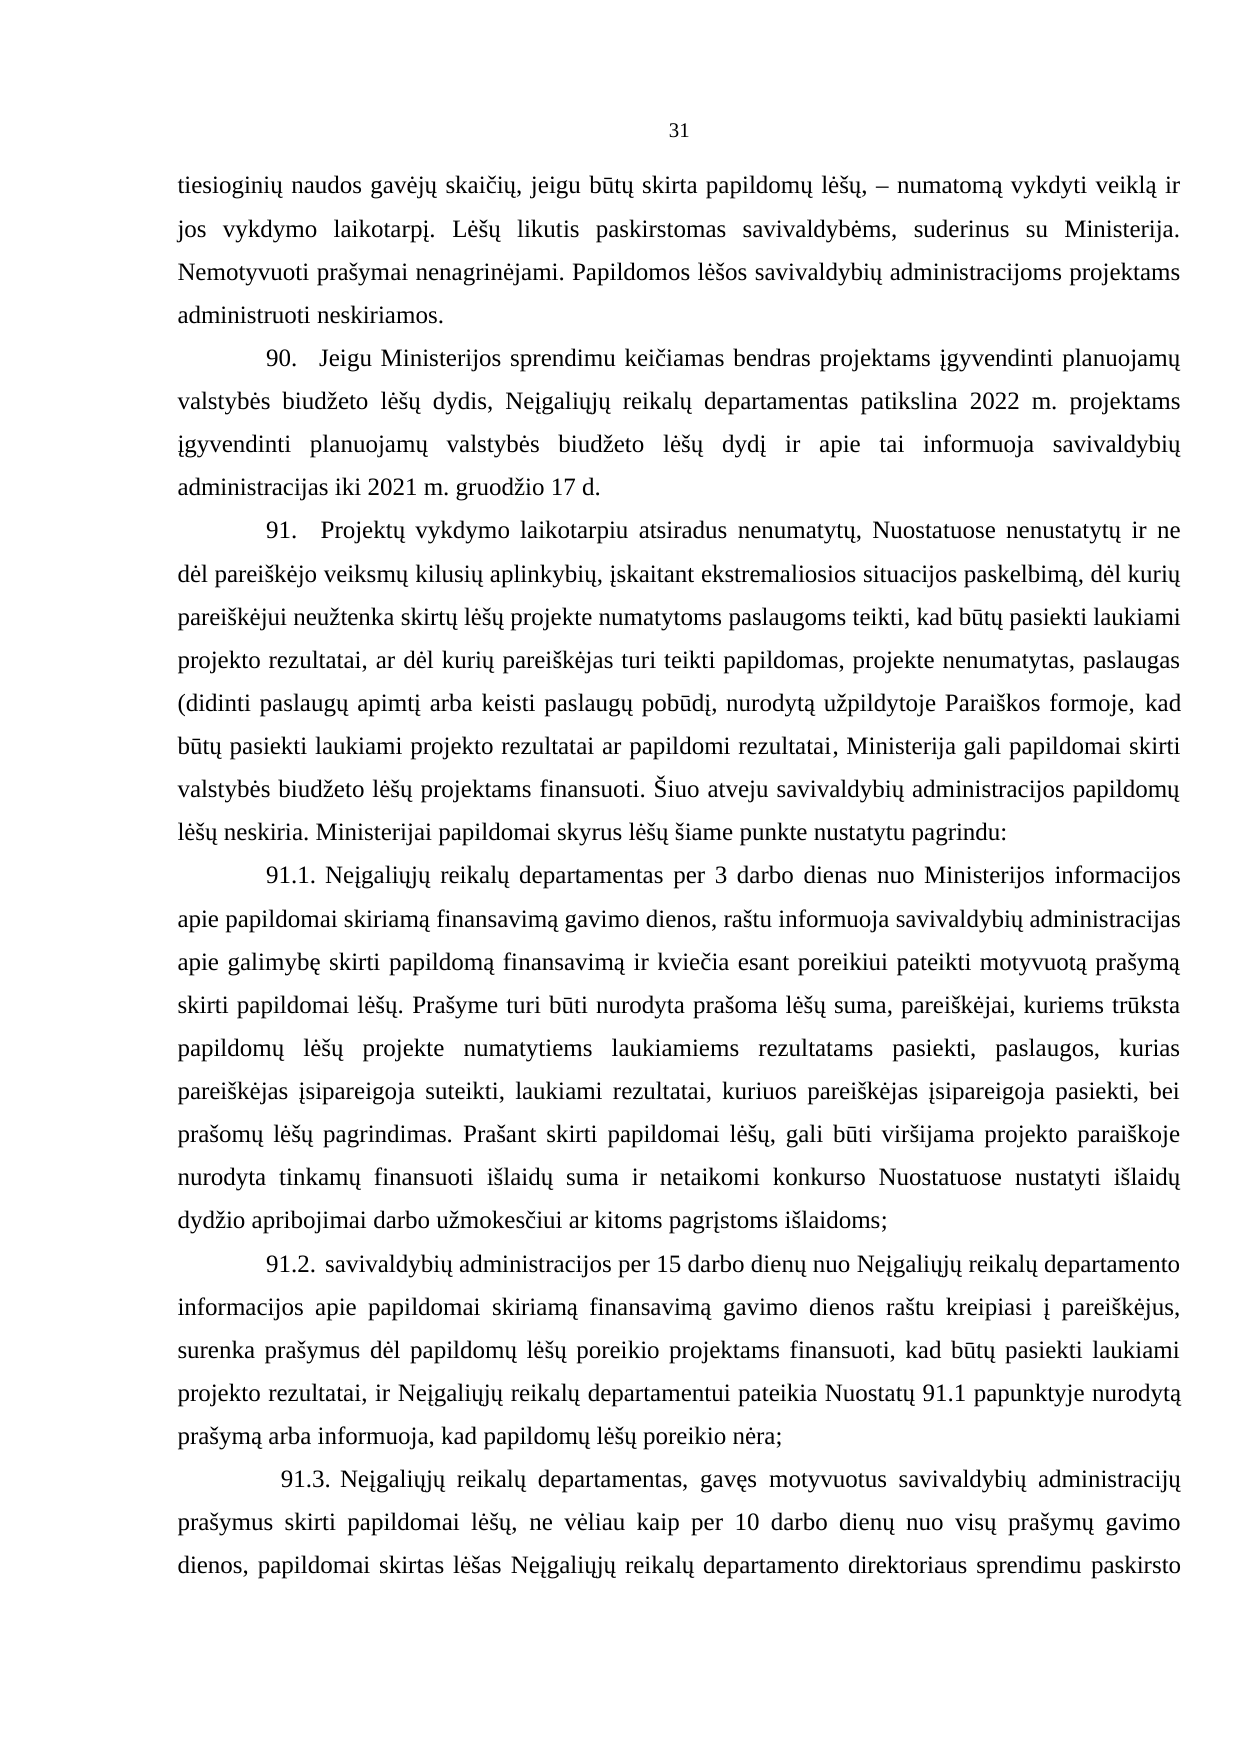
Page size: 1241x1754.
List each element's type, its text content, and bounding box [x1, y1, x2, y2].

text 91.1. Neįgaliųjų reikalų departamentas per 3 darbo dienas nuo Ministerijos informacijos apie papildomai skiriamą finansavimą gavimo dienos, raštu informuoja savivaldybių administracijas apie galimybę skirti papildomą finansavimą ir kviečia esant poreikiui pateikti motyvuotą prašymą skirti papildomai lėšų. Prašyme turi būti nurodyta prašoma lėšų suma, pareiškėjai, kuriems trūksta papildomų lėšų projekte numatytiems laukiamiems rezultatams pasiekti, paslaugos, kurias pareiškėjas įsipareigoja suteikti, laukiami rezultatai, kuriuos pareiškėjas įsipareigoja pasiekti, bei prašomų lėšų pagrindimas. Prašant skirti papildomai lėšų, gali būti viršijama projekto paraiškoje nurodyta tinkamų finansuoti išlaidų suma ir netaikomi konkurso Nuostatuose nustatyti išlaidų dydžio apribojimai darbo užmokesčiui ar kitoms pagrįstoms išlaidoms; [177, 861, 1181, 1234]
text 91. Projektų vykdymo laikotarpiu atsiradus nenumatytų, Nuostatuose nenustatytų ir ne dėl pareiškėjo veiksmų kilusių aplinkybių, įskaitant ekstremaliosios situacijos paskelbimą, dėl kurių pareiškėjui neužtenka skirtų lėšų projekte numatytoms paslaugoms teikti, kad būtų pasiekti laukiami projekto rezultatai, ar dėl kurių pareiškėjas turi teikti papildomas, projekte nenumatytas, paslaugas (didinti paslaugų apimtį arba keisti paslaugų pobūdį, nurodytą užpildytoje Paraiškos formoje, kad būtų pasiekti laukiami projekto rezultatai ar papildomi rezultatai, Ministerija gali papildomai skirti valstybės biudžeto lėšų projektams finansuoti. Šiuo atveju savivaldybių administracijos papildomų lėšų neskiria. Ministerijai papildomai skyrus lėšų šiame punkte nustatytu pagrindu: [177, 516, 1181, 846]
text 91.2. savivaldybių administracijos per 15 darbo dienų nuo Neįgaliųjų reikalų departamento informacijos apie papildomai skiriamą finansavimą gavimo dienos raštu kreipiasi į pareiškėjus, surenka prašymus dėl papildomų lėšų poreikio projektams finansuoti, kad būtų pasiekti laukiami projekto rezultatai, ir Neįgaliųjų reikalų departamentui pateikia Nuostatų 91.1 papunktyje nurodytą prašymą arba informuoja, kad papildomų lėšų poreikio nėra; [177, 1249, 1181, 1450]
text 90. Jeigu Ministerijos sprendimu keičiamas bendras projektams įgyvendinti planuojamų valstybės biudžeto lėšų dydis, Neįgaliųjų reikalų departamentas patikslina 2022 m. projektams įgyvendinti planuojamų valstybės biudžeto lėšų dydį ir apie tai informuoja savivaldybių administracijas iki 2021 m. gruodžio 17 d. [177, 343, 1181, 501]
text 91.3. Neįgaliųjų reikalų departamentas, gavęs motyvuotus savivaldybių administracijų prašymus skirti papildomai lėšų, ne vėliau kaip per 10 darbo dienų nuo visų prašymų gavimo dienos, papildomai skirtas lėšas Neįgaliųjų reikalų departamento direktoriaus sprendimu paskirsto [177, 1464, 1181, 1579]
text tiesioginių naudos gavėjų skaičių, jeigu būtų skirta papildomų lėšų, – numatomą vykdyti veiklą ir jos vykdymo laikotarpį. Lėšų likutis paskirstomas savivaldybėms, suderinus su Ministerija. Nemotyvuoti prašymai nenagrinėjami. Papildomos lėšos savivaldybių administracijoms projektams administruoti neskiriamos. [177, 171, 1181, 329]
